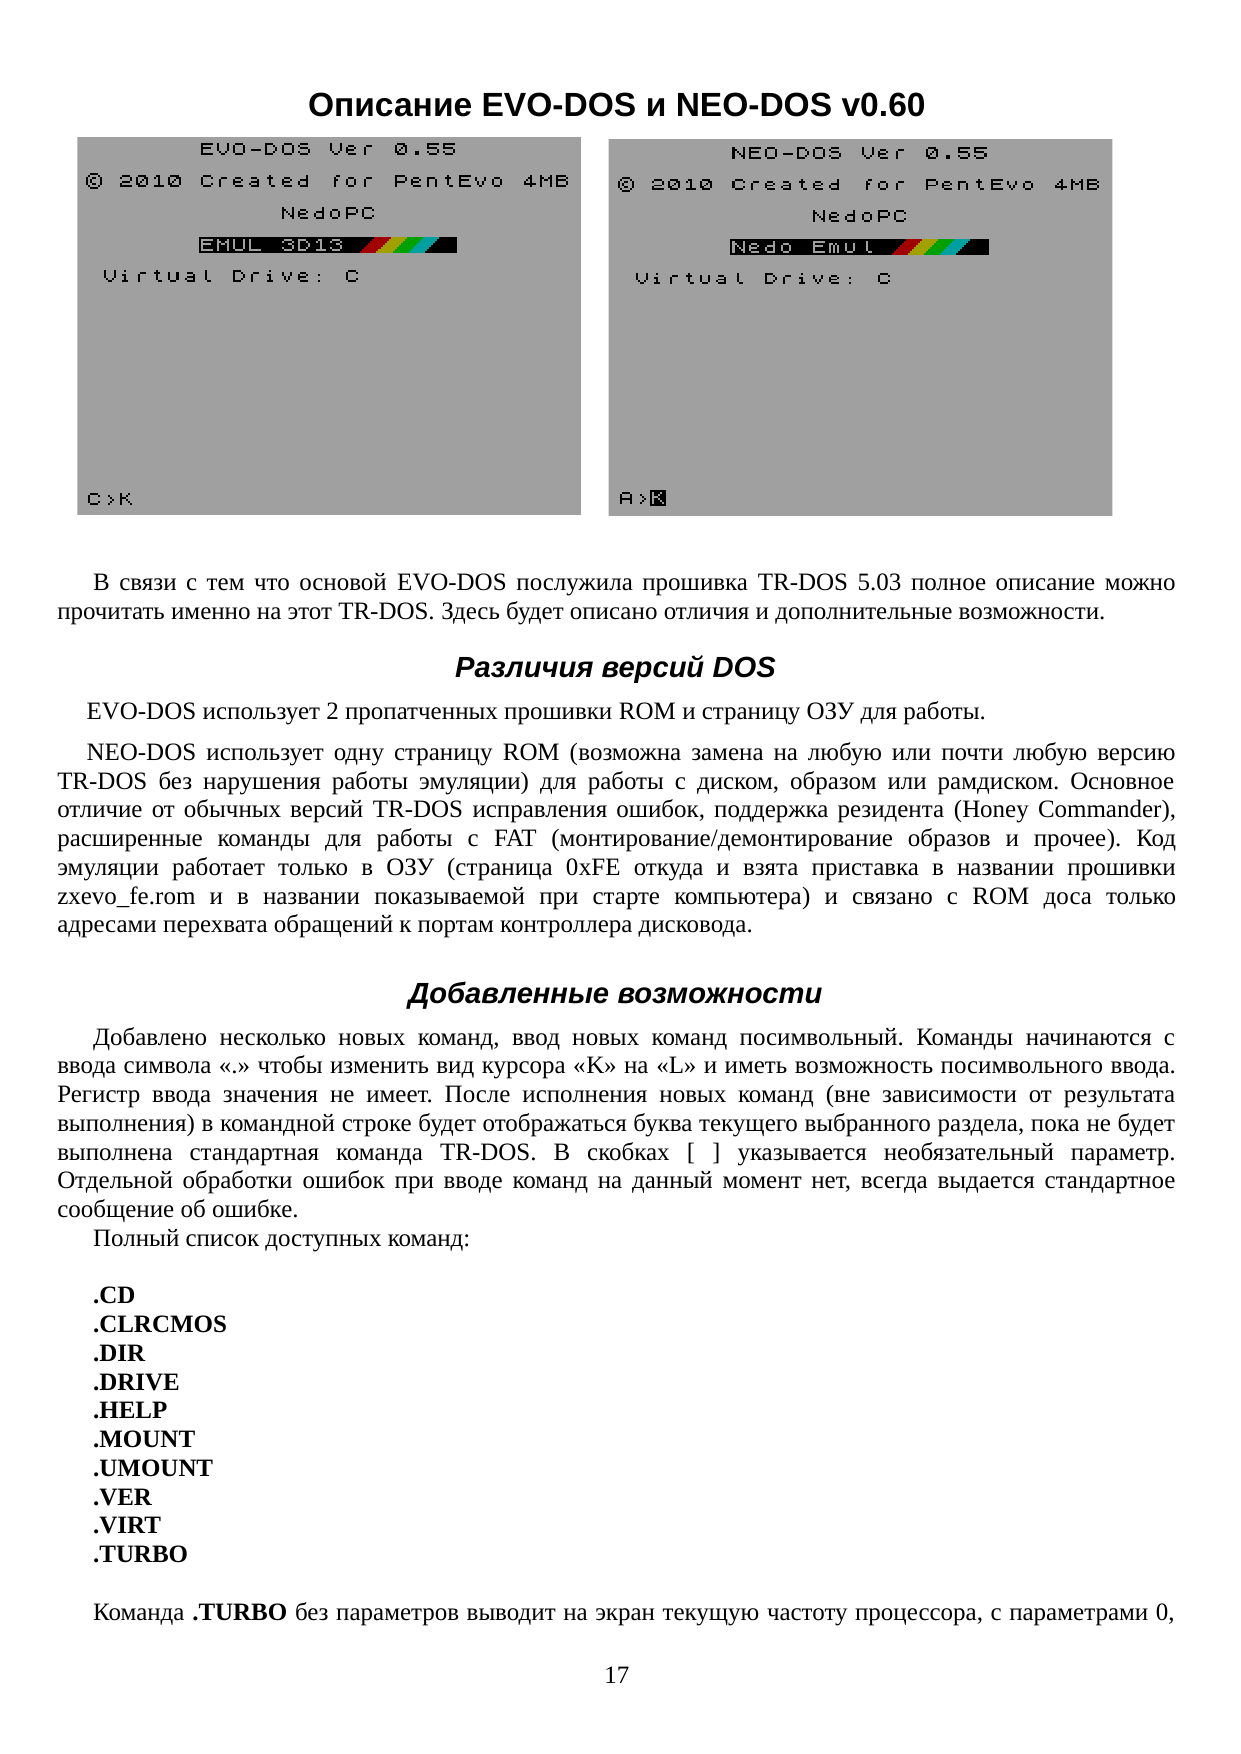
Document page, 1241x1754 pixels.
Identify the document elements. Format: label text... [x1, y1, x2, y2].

text .CD [57, 1281, 1176, 1309]
text .HELP [57, 1396, 1176, 1424]
text NEO-DOS использует одну страницу ROM (возможна замена на любую или почти любую версию TR-DOS без нарушения работы эмуляции) для работы с диском, образом или рамдиском. Основное отличие от обычных версий TR-DOS исправления ошибок, поддержка резидента (Honey Commander), расширенные команды для работы с FAT (монтирование/демонтирование образов и прочее). Код эмуляции работает только в ОЗУ (страница 0xFE откуда и взята приставка в названии прошивки zxevo_fe.rom и в названии показываемой при старте компьютера) и связано с ROM доса только адресами перехвата обращений к портам контроллера дисковода. [57, 737, 1176, 938]
text Команда .TURBO без параметров выводит на экран текущую частоту процессора, с параметрами 0, [57, 1597, 1176, 1626]
subtitle Добавленные возможности [57, 976, 1176, 1009]
text .VER [57, 1482, 1176, 1511]
text Добавлено несколько новых команд, ввод новых команд посимвольный. Команды начинаются с ввода символа «.» чтобы изменить вид курсора «K» на «L» и иметь возможность посимвольного ввода. Регистр ввода значения не имеет. После исполнения новых команд (вне зависимости от результата выполнения) в командной строке будет отображаться буква текущего выбранного раздела, пока не будет выполнена стандартная команда TR-DOS. В скобках [ ] указывается необязательный параметр. Отдельной обработки ошибок при вводе команд на данный момент нет, всегда выдается стандартное сообщение об ошибке. [57, 1022, 1176, 1223]
text .DIR [57, 1338, 1176, 1367]
text .CLRCMOS [57, 1309, 1176, 1338]
picture [608, 139, 1113, 516]
text .VIRT [57, 1511, 1176, 1539]
text В связи с тем что основой EVO-DOS послужила прошивка TR-DOS 5.03 полное описание можно прочитать именно на этот TR-DOS. Здесь будет описано отличия и дополнительные возможности. [57, 567, 1176, 625]
text Полный список доступных команд: [57, 1223, 1176, 1252]
text .MOUNT [57, 1424, 1176, 1453]
text EVO-DOS использует 2 пропатченных прошивки ROM и страницу ОЗУ для работы. [57, 696, 1176, 724]
text .DRIVE [57, 1367, 1176, 1396]
subtitle Различия версий DOS [57, 650, 1176, 683]
text .UMOUNT [57, 1453, 1176, 1482]
subtitle Описание EVO-DOS и NEO-DOS v0.60 [57, 84, 1176, 123]
text .TURBO [57, 1539, 1176, 1568]
picture [77, 137, 581, 515]
